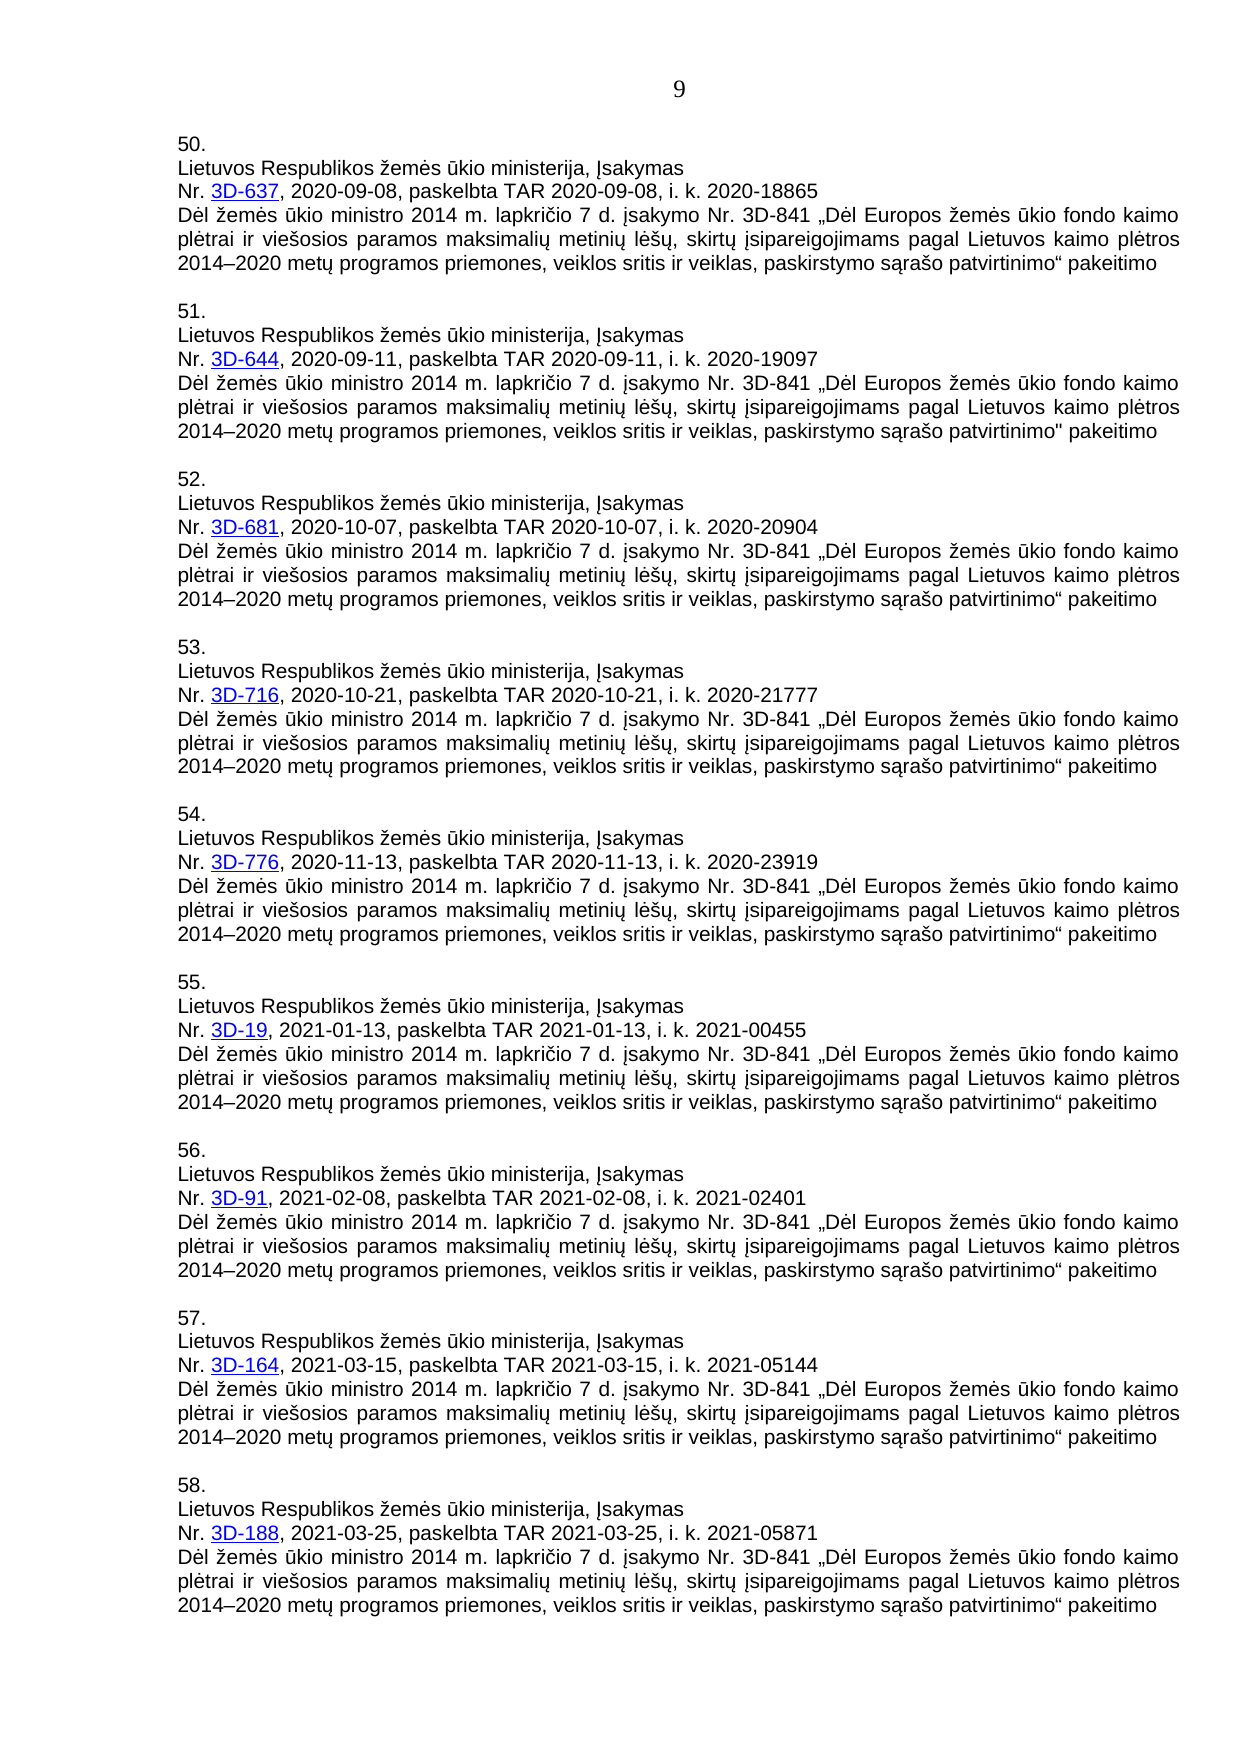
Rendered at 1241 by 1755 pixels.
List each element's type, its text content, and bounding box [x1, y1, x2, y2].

text Nr. 3D-637, 2020-09-08, paskelbta TAR 2020-09-08, i. k. 2020-18865 [177, 179, 1181, 203]
text Dėl žemės ūkio ministro 2014 m. lapkričio 7 d. įsakymo Nr. 3D-841 „Dėl Europos žemės ūkio fondo kaimo plėtrai ir viešosios paramos maksimalių metinių lėšų, skirtų įsipareigojimams pagal Lietuvos kaimo plėtros 2014–2020 metų programos priemones, veiklos sritis ir veiklas, paskirstymo sąrašo patvirtinimo" pakeitimo [177, 371, 1181, 443]
text 54. [177, 802, 1181, 826]
text Dėl žemės ūkio ministro 2014 m. lapkričio 7 d. įsakymo Nr. 3D-841 „Dėl Europos žemės ūkio fondo kaimo plėtrai ir viešosios paramos maksimalių metinių lėšų, skirtų įsipareigojimams pagal Lietuvos kaimo plėtros 2014–2020 metų programos priemones, veiklos sritis ir veiklas, paskirstymo sąrašo patvirtinimo“ pakeitimo [177, 1042, 1181, 1114]
text Nr. 3D-776, 2020-11-13, paskelbta TAR 2020-11-13, i. k. 2020-23919 [177, 850, 1181, 874]
text Dėl žemės ūkio ministro 2014 m. lapkričio 7 d. įsakymo Nr. 3D-841 „Dėl Europos žemės ūkio fondo kaimo plėtrai ir viešosios paramos maksimalių metinių lėšų, skirtų įsipareigojimams pagal Lietuvos kaimo plėtros 2014–2020 metų programos priemones, veiklos sritis ir veiklas, paskirstymo sąrašo patvirtinimo“ pakeitimo [177, 874, 1181, 946]
text Dėl žemės ūkio ministro 2014 m. lapkričio 7 d. įsakymo Nr. 3D-841 „Dėl Europos žemės ūkio fondo kaimo plėtrai ir viešosios paramos maksimalių metinių lėšų, skirtų įsipareigojimams pagal Lietuvos kaimo plėtros 2014–2020 metų programos priemones, veiklos sritis ir veiklas, paskirstymo sąrašo patvirtinimo“ pakeitimo [177, 1209, 1181, 1281]
text 55. [177, 970, 1181, 994]
text Lietuvos Respublikos žemės ūkio ministerija, Įsakymas [177, 826, 1181, 850]
text Lietuvos Respublikos žemės ūkio ministerija, Įsakymas [177, 1497, 1181, 1521]
text Nr. 3D-91, 2021-02-08, paskelbta TAR 2021-02-08, i. k. 2021-02401 [177, 1186, 1181, 1209]
text Dėl žemės ūkio ministro 2014 m. lapkričio 7 d. įsakymo Nr. 3D-841 „Dėl Europos žemės ūkio fondo kaimo plėtrai ir viešosios paramos maksimalių metinių lėšų, skirtų įsipareigojimams pagal Lietuvos kaimo plėtros 2014–2020 metų programos priemones, veiklos sritis ir veiklas, paskirstymo sąrašo patvirtinimo“ pakeitimo [177, 1545, 1181, 1617]
text 56. [177, 1138, 1181, 1162]
text 50. [177, 131, 1181, 155]
text 57. [177, 1305, 1181, 1329]
text Lietuvos Respublikos žemės ūkio ministerija, Įsakymas [177, 155, 1181, 179]
text Lietuvos Respublikos žemės ūkio ministerija, Įsakymas [177, 1329, 1181, 1353]
text Nr. 3D-681, 2020-10-07, paskelbta TAR 2020-10-07, i. k. 2020-20904 [177, 515, 1181, 539]
text 53. [177, 634, 1181, 658]
text Lietuvos Respublikos žemės ūkio ministerija, Įsakymas [177, 658, 1181, 682]
text 58. [177, 1473, 1181, 1497]
text Lietuvos Respublikos žemės ūkio ministerija, Įsakymas [177, 323, 1181, 347]
text Dėl žemės ūkio ministro 2014 m. lapkričio 7 d. įsakymo Nr. 3D-841 „Dėl Europos žemės ūkio fondo kaimo plėtrai ir viešosios paramos maksimalių metinių lėšų, skirtų įsipareigojimams pagal Lietuvos kaimo plėtros 2014–2020 metų programos priemones, veiklos sritis ir veiklas, paskirstymo sąrašo patvirtinimo“ pakeitimo [177, 1377, 1181, 1449]
text Lietuvos Respublikos žemės ūkio ministerija, Įsakymas [177, 994, 1181, 1018]
text Nr. 3D-716, 2020-10-21, paskelbta TAR 2020-10-21, i. k. 2020-21777 [177, 682, 1181, 706]
text Dėl žemės ūkio ministro 2014 m. lapkričio 7 d. įsakymo Nr. 3D-841 „Dėl Europos žemės ūkio fondo kaimo plėtrai ir viešosios paramos maksimalių metinių lėšų, skirtų įsipareigojimams pagal Lietuvos kaimo plėtros 2014–2020 metų programos priemones, veiklos sritis ir veiklas, paskirstymo sąrašo patvirtinimo“ pakeitimo [177, 203, 1181, 275]
text Lietuvos Respublikos žemės ūkio ministerija, Įsakymas [177, 491, 1181, 515]
text Nr. 3D-164, 2021-03-15, paskelbta TAR 2021-03-15, i. k. 2021-05144 [177, 1353, 1181, 1377]
text 51. [177, 299, 1181, 323]
text Nr. 3D-188, 2021-03-25, paskelbta TAR 2021-03-25, i. k. 2021-05871 [177, 1521, 1181, 1545]
text Lietuvos Respublikos žemės ūkio ministerija, Įsakymas [177, 1162, 1181, 1186]
text Nr. 3D-19, 2021-01-13, paskelbta TAR 2021-01-13, i. k. 2021-00455 [177, 1018, 1181, 1042]
text Dėl žemės ūkio ministro 2014 m. lapkričio 7 d. įsakymo Nr. 3D-841 „Dėl Europos žemės ūkio fondo kaimo plėtrai ir viešosios paramos maksimalių metinių lėšų, skirtų įsipareigojimams pagal Lietuvos kaimo plėtros 2014–2020 metų programos priemones, veiklos sritis ir veiklas, paskirstymo sąrašo patvirtinimo“ pakeitimo [177, 539, 1181, 611]
text Dėl žemės ūkio ministro 2014 m. lapkričio 7 d. įsakymo Nr. 3D-841 „Dėl Europos žemės ūkio fondo kaimo plėtrai ir viešosios paramos maksimalių metinių lėšų, skirtų įsipareigojimams pagal Lietuvos kaimo plėtros 2014–2020 metų programos priemones, veiklos sritis ir veiklas, paskirstymo sąrašo patvirtinimo“ pakeitimo [177, 706, 1181, 778]
text 52. [177, 467, 1181, 491]
text Nr. 3D-644, 2020-09-11, paskelbta TAR 2020-09-11, i. k. 2020-19097 [177, 347, 1181, 371]
